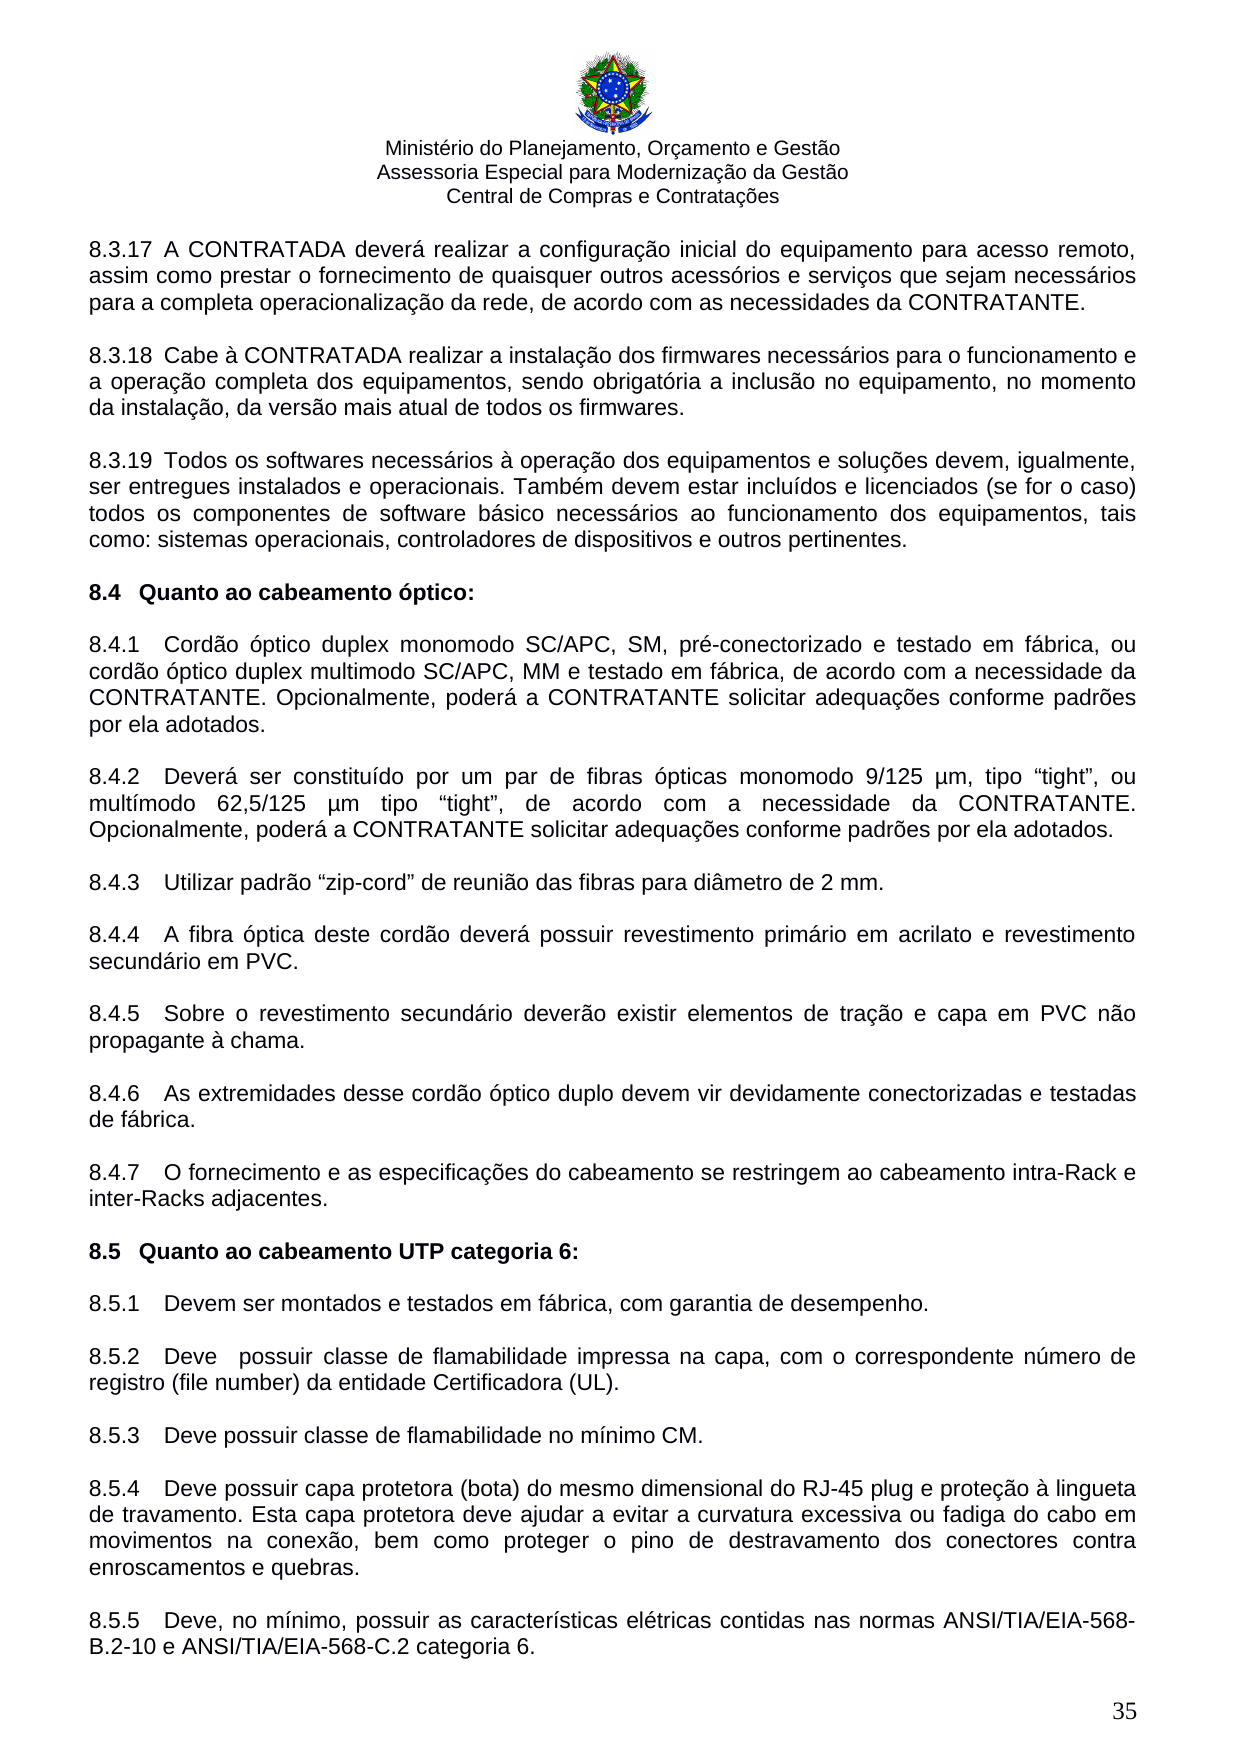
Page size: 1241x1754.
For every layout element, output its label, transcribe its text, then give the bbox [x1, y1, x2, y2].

list Deverá ser constituído por um par de fibras ópticas monomodo 9/125 µm, tipo “tight”, ou multímodo 62,5/125 µm tipo “tight”, de acordo com a necessidade da CONTRATANTE. Opcionalmente, poderá a CONTRATANTE solicitar adequações conforme padrões por ela adotados. [89, 763, 1137, 842]
list Quanto ao cabeamento óptico: [89, 579, 1137, 605]
list Deve possuir classe de flamabilidade no mínimo CM. [89, 1422, 1137, 1448]
list Devem ser montados e testados em fábrica, com garantia de desempenho. [89, 1290, 1137, 1317]
list Cordão óptico duplex monomodo SC/APC, SM, pré-conectorizado e testado em fábrica, ou cordão óptico duplex multimodo SC/APC, MM e testado em fábrica, de acordo com a necessidade da CONTRATANTE. Opcionalmente, poderá a CONTRATANTE solicitar adequações conforme padrões por ela adotados. [89, 631, 1137, 737]
list Utilizar padrão “zip-cord” de reunião das fibras para diâmetro de 2 mm. [89, 869, 1137, 895]
picture [571, 49, 654, 136]
list Deve possuir classe de flamabilidade impressa na capa, com o correspondente número de registro (file number) da entidade Certificadora (UL). [89, 1343, 1137, 1396]
list A fibra óptica deste cordão deverá possuir revestimento primário em acrilato e revestimento secundário em PVC. [89, 921, 1137, 974]
list As extremidades desse cordão óptico duplo devem vir devidamente conectorizadas e testadas de fábrica. [89, 1079, 1137, 1132]
list Quanto ao cabeamento UTP categoria 6: [89, 1238, 1137, 1264]
list Sobre o revestimento secundário deverão existir elementos de tração e capa em PVC não propagante à chama. [89, 1000, 1137, 1053]
list Deve, no mínimo, possuir as características elétricas contidas nas normas ANSI/TIA/EIA-568-B.2-10 e ANSI/TIA/EIA-568-C.2 categoria 6. [89, 1607, 1137, 1659]
list O fornecimento e as especificações do cabeamento se restringem ao cabeamento intra-Rack e inter-Racks adjacentes. [89, 1158, 1137, 1211]
list A CONTRATADA deverá realizar a configuração inicial do equipamento para acesso remoto, assim como prestar o fornecimento de quaisquer outros acessórios e serviços que sejam necessários para a completa operacionalização da rede, de acordo com as necessidades da CONTRATANTE. [89, 236, 1137, 315]
list Deve possuir capa protetora (bota) do mesmo dimensional do RJ-45 plug e proteção à lingueta de travamento. Esta capa protetora deve ajudar a evitar a curvatura excessiva ou fadiga do cabo em movimentos na conexão, bem como proteger o pino de destravamento dos conectores contra enroscamentos e quebras. [89, 1475, 1137, 1580]
list Cabe à CONTRATADA realizar a instalação dos firmwares necessários para o funcionamento e a operação completa dos equipamentos, sendo obrigatória a inclusão no equipamento, no momento da instalação, da versão mais atual de todos os firmwares. [89, 342, 1137, 421]
list Todos os softwares necessários à operação dos equipamentos e soluções devem, igualmente, ser entregues instalados e operacionais. Também devem estar incluídos e licenciados (se for o caso) todos os componentes de software básico necessários ao funcionamento dos equipamentos, tais como: sistemas operacionais, controladores de dispositivos e outros pertinentes. [89, 447, 1137, 552]
